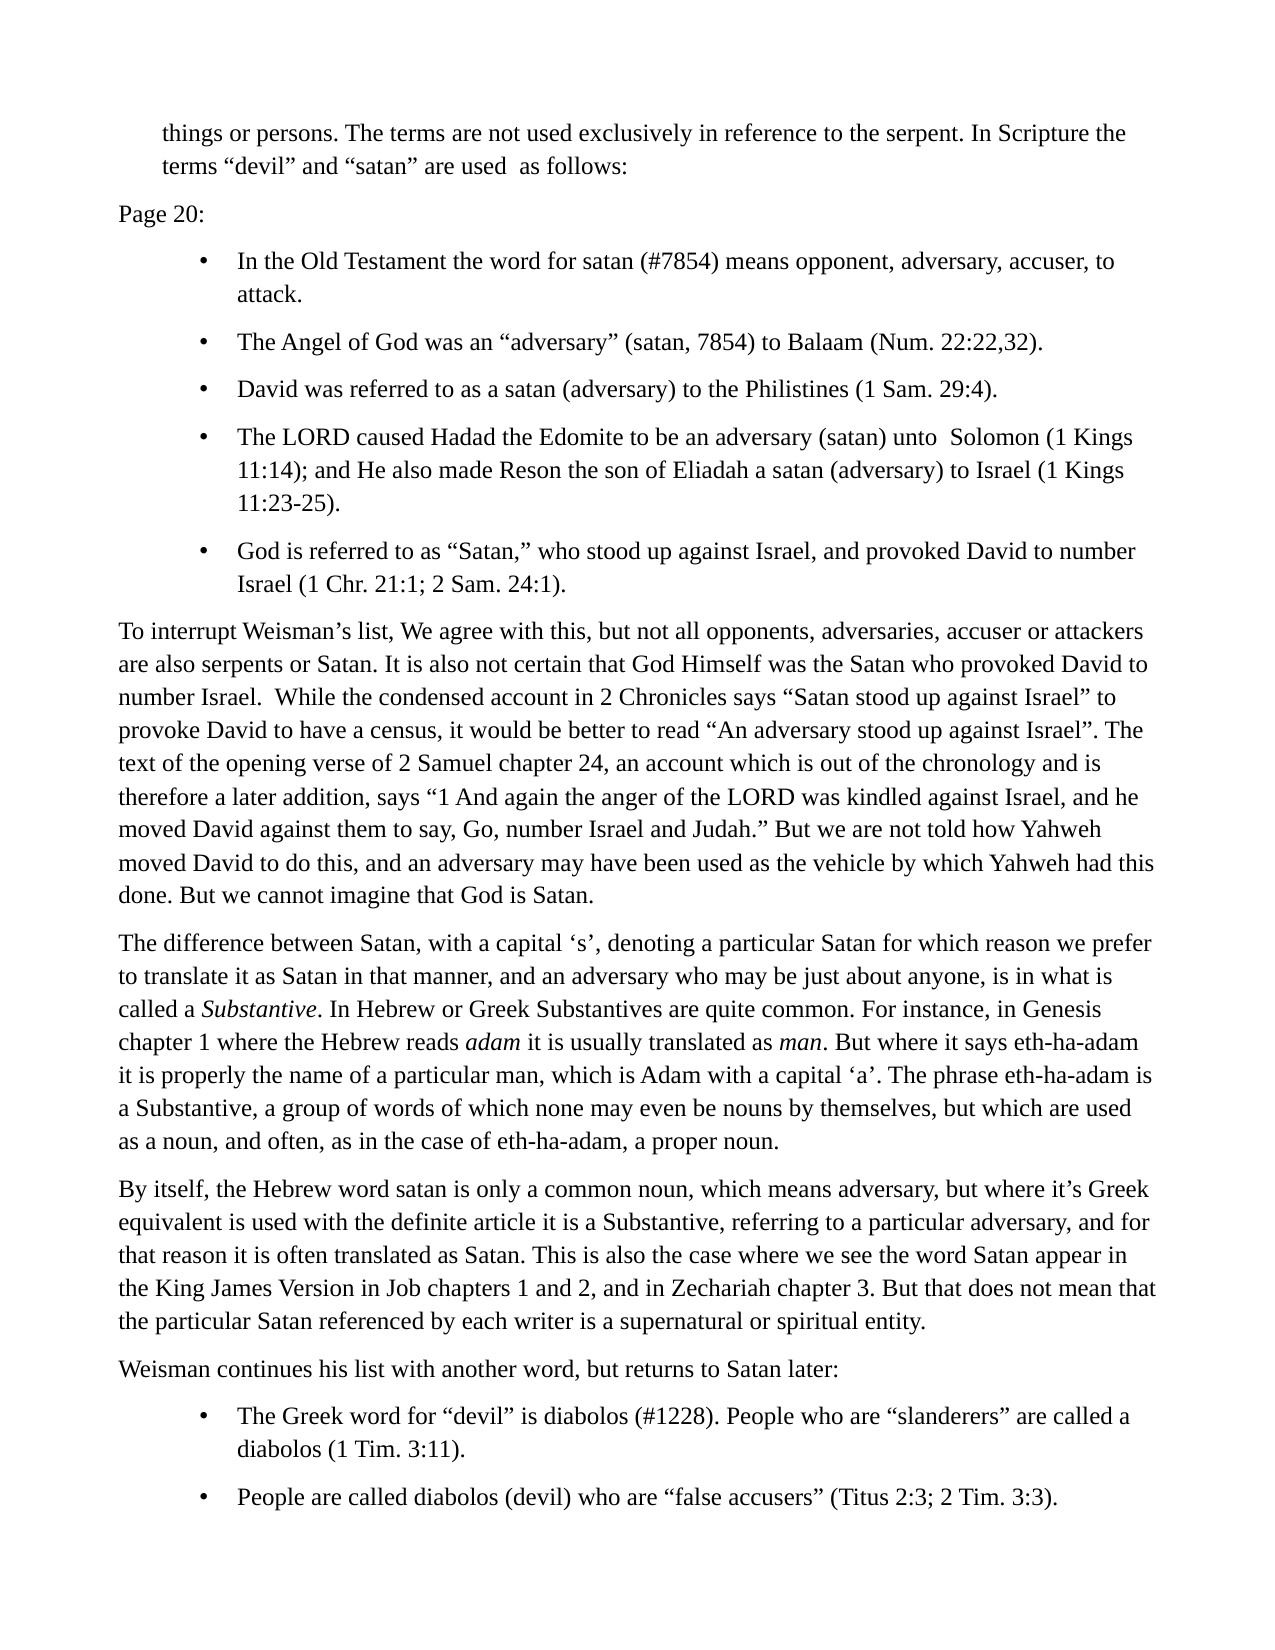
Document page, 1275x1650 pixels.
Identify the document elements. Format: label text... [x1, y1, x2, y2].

text things or persons. The terms are not used exclusively in reference to the serpent. In Scripture the terms “devil” and “satan” are used as follows: [162, 118, 1157, 180]
list David was referred to as a satan (adversary) to the Philistines (1 Sam. 29:4). [199, 374, 1157, 403]
list The Greek word for “devil” is diabolos (#1228). People who are “slanderers” are called a diabolos (1 Tim. 3:11). [199, 1401, 1157, 1463]
list In the Old Testament the word for satan (#7854) means opponent, adversary, accuser, to attack. [199, 246, 1157, 308]
text The difference between Satan, with a capital ‘s’, denoting a particular Satan for which reason we prefer to translate it as Satan in that manner, and an adversary who may be just about anyone, is in what is called a Substantive. In Hebrew or Greek Substantives are quite common. For instance, in Genesis chapter 1 where the Hebrew reads adam it is usually translated as man. But where it says eth-ha-adam it is properly the name of a particular man, which is Adam with a capital ‘a’. The phrase eth-ha-adam is a Substantive, a group of words of which none may even be nouns by themselves, but which are used as a noun, and often, as in the case of eth-ha-adam, a proper noun. [118, 928, 1157, 1155]
text By itself, the Hebrew word satan is only a common noun, which means adversary, but where it’s Greek equivalent is used with the definite article it is a Substantive, referring to a particular adversary, and for that reason it is often translated as Satan. This is also the case where we see the word Satan appear in the King James Version in Job chapters 1 and 2, and in Zechariah chapter 3. But that does not mean that the particular Satan referenced by each writer is a supernatural or spiritual entity. [118, 1174, 1157, 1335]
list God is referred to as “Satan,” who stood up against Israel, and provoked David to number Israel (1 Chr. 21:1; 2 Sam. 24:1). [199, 536, 1157, 598]
text Weisman continues his list with another word, but returns to Satan later: [118, 1354, 1157, 1382]
list People are called diabolos (devil) who are “false accusers” (Titus 2:3; 2 Tim. 3:3). [199, 1482, 1157, 1511]
list The Angel of God was an “adversary” (satan, 7854) to Balaam (Num. 22:22,32). [199, 327, 1157, 356]
list The LORD caused Hadad the Edomite to be an adversary (satan) unto Solomon (1 Kings 11:14); and He also made Reson the son of Eliadah a satan (adversary) to Israel (1 Kings 11:23-25). [199, 422, 1157, 517]
text Page 20: [118, 199, 1157, 227]
text To interrupt Weisman’s list, We agree with this, but not all opponents, adversaries, accuser or attackers are also serpents or Satan. It is also not certain that God Himself was the Satan who provoked David to number Israel. While the condensed account in 2 Chronicles says “Satan stood up against Israel” to provoke David to have a census, it would be better to read “An adversary stood up against Israel”. The text of the opening verse of 2 Samuel chapter 24, an account which is out of the chronology and is therefore a later addition, says “1 And again the anger of the LORD was kindled against Israel, and he moved David against them to say, Go, number Israel and Judah.” But we are not told how Yahweh moved David to do this, and an adversary may have been used as the vehicle by which Yahweh had this done. But we cannot imagine that God is Satan. [118, 616, 1157, 909]
